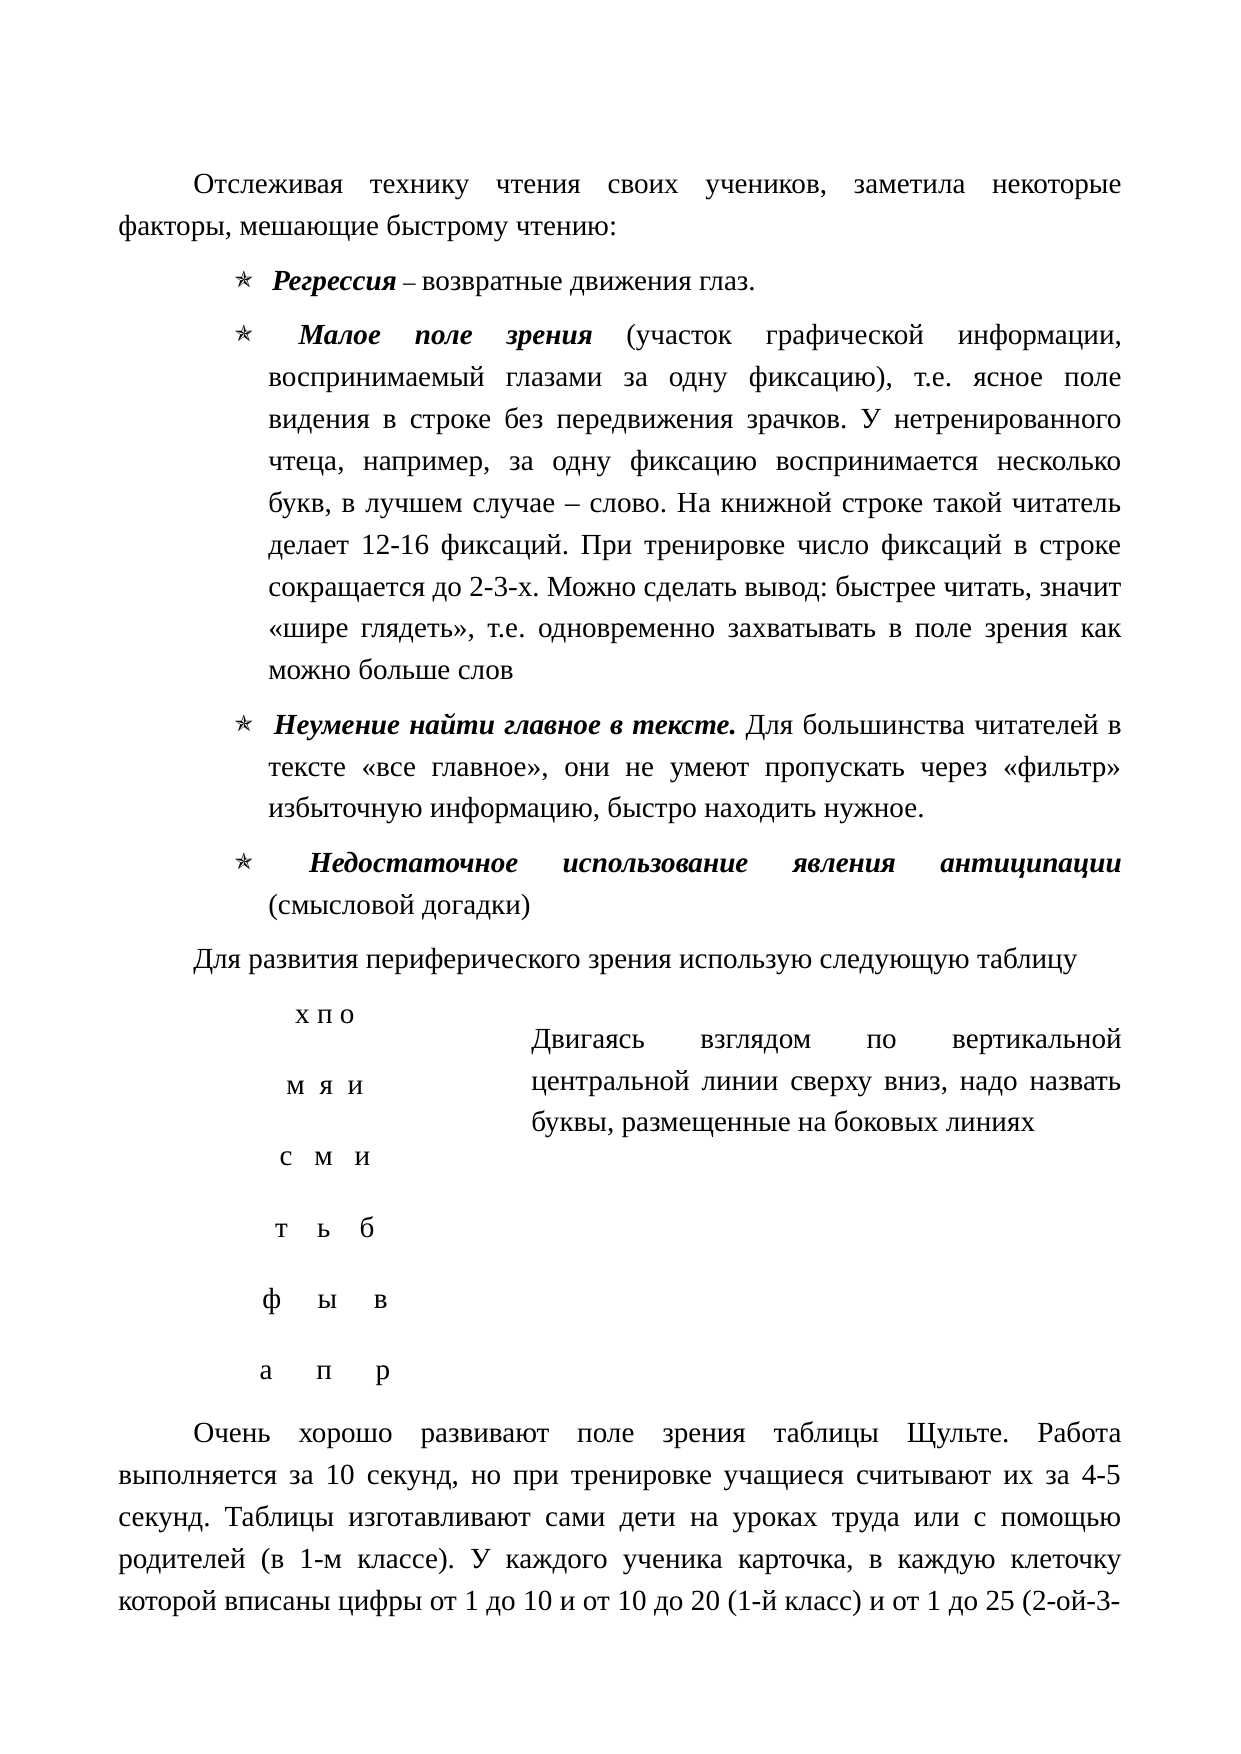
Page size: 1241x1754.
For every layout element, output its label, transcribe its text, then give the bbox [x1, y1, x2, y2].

text Отслеживая технику чтения своих учеников, заметила некоторые факторы, мешающие быстрому чтению: [118, 167, 1122, 242]
text ¯ Регрессия – возвратные движения глаз. [231, 263, 1122, 296]
table_header х п о м я и с м и т ь б ф ы в а п р [118, 996, 531, 1416]
table_header Двигаясь взглядом по вертикальной центральной линии сверху вниз, надо назвать буквы, размещенные на боковых линиях [531, 996, 1122, 1416]
text ¯ Неумение найти главное в тексте. Для большинства читателей в тексте «все главное», они не умеют пропускать через «фильтр» избыточную информацию, быстро находить нужное. [231, 707, 1122, 824]
text ¯ Малое поле зрения (участок графической информации, воспринимаемый глазами за одну фиксацию), т.е. ясное поле видения в строке без передвижения зрачков. У нетренированного чтеца, например, за одну фиксацию воспринимается несколько букв, в лучшем случае – слово. На книжной строке такой читатель делает 12-16 фиксаций. При тренировке число фиксаций в строке сокращается до 2-3-х. Можно сделать вывод: быстрее читать, значит «шире глядеть», т.е. одновременно захватывать в поле зрения как можно больше слов [231, 317, 1122, 686]
text Для развития периферического зрения использую следующую таблицу [118, 941, 1122, 975]
text ¯ Недостаточное использование явления антиципации (смысловой догадки) [231, 845, 1122, 921]
text Очень хорошо развивают поле зрения таблицы Щульте. Работа выполняется за 10 секунд, но при тренировке учащиеся считывают их за 4-5 секунд. Таблицы изготавливают сами дети на уроках труда или с помощью родителей (в 1-м классе). У каждого ученика карточка, в каждую клеточку которой вписаны цифры от 1 до 10 и от 10 до 20 (1-й класс) и от 1 до 25 (2-ой-3- [118, 1416, 1122, 1617]
